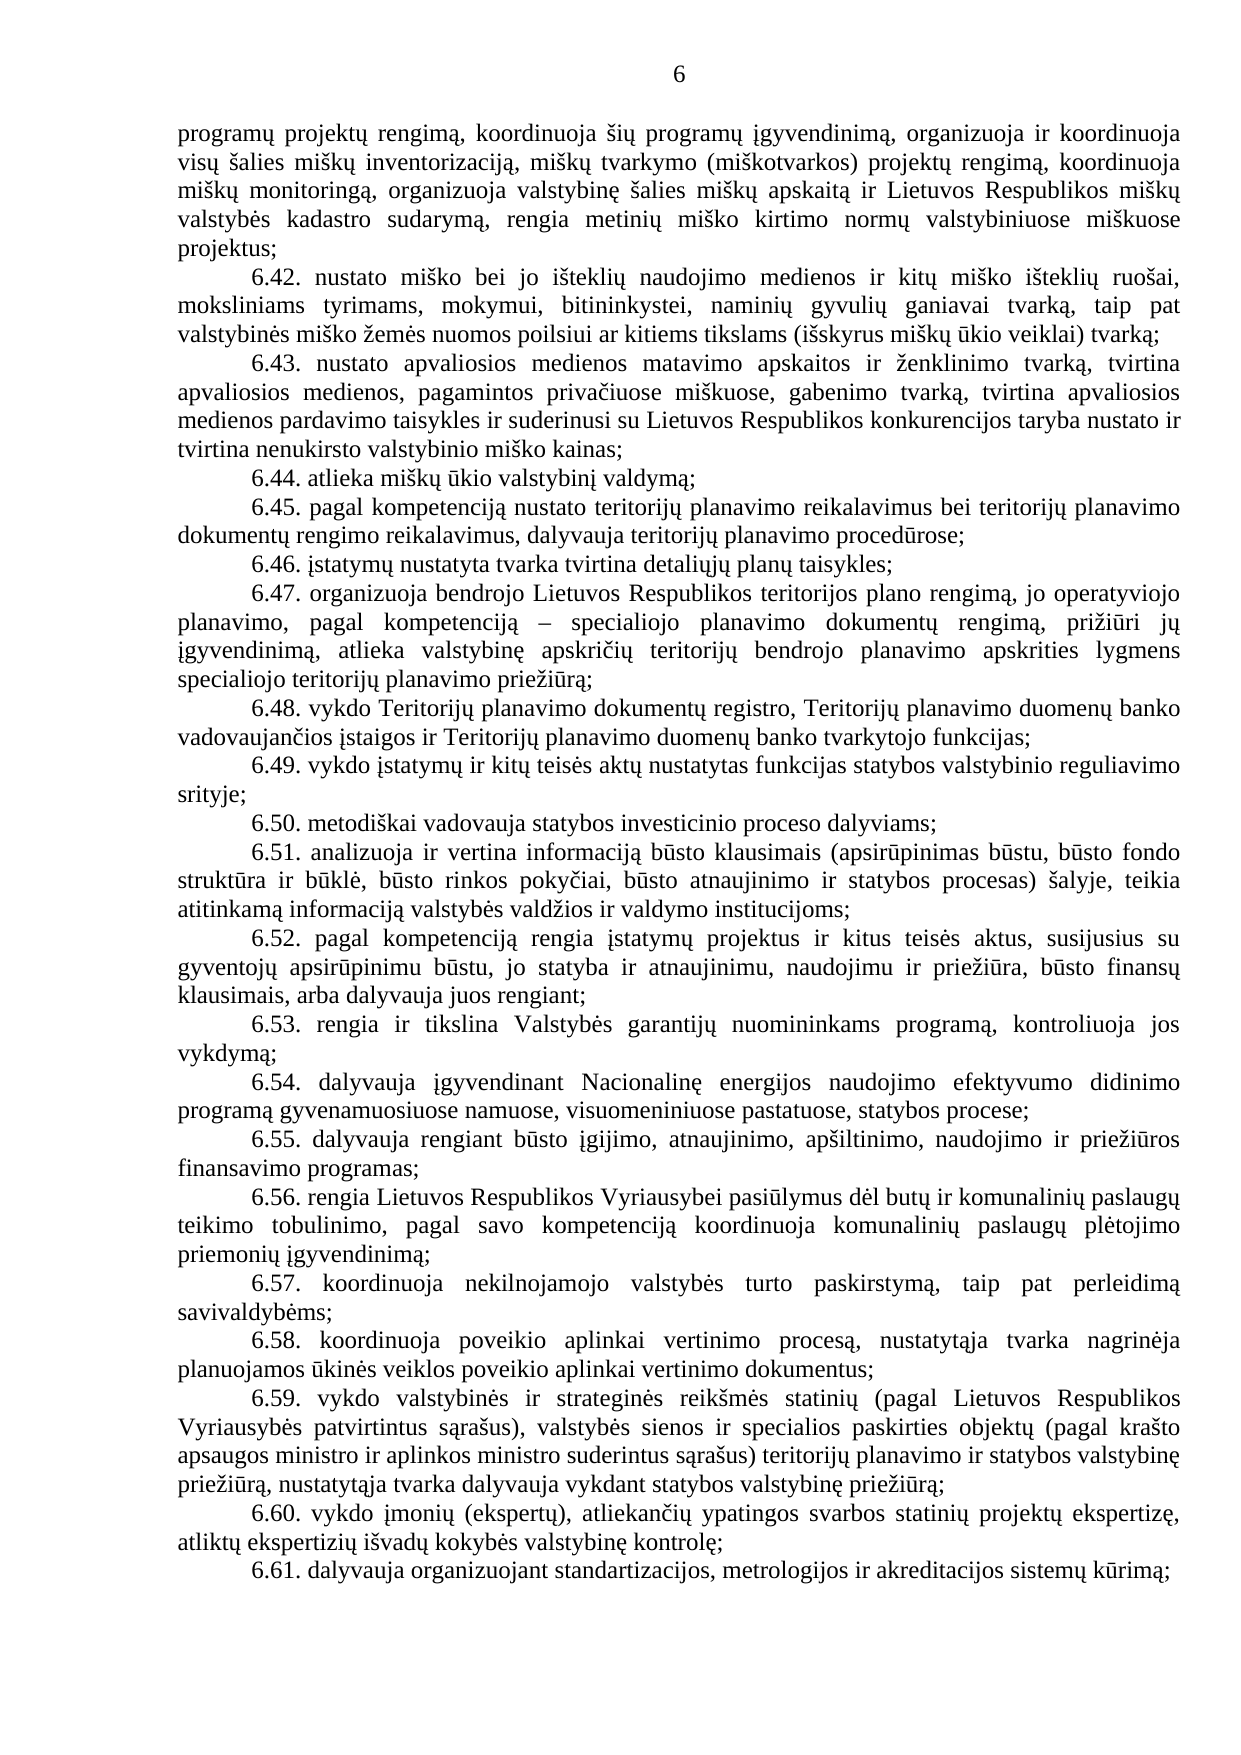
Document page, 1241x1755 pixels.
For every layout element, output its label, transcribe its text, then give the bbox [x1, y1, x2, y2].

text 6.50. metodiškai vadovauja statybos investicinio proceso dalyviams; [177, 808, 1181, 837]
text 6.42. nustato miško bei jo išteklių naudojimo medienos ir kitų miško išteklių ruošai, moksliniams tyrimams, mokymui, bitininkystei, naminių gyvulių ganiavai tvarką, taip pat valstybinės miško žemės nuomos poilsiui ar kitiems tikslams (išskyrus miškų ūkio veiklai) tvarką; [177, 262, 1181, 348]
text 6.47. organizuoja bendrojo Lietuvos Respublikos teritorijos plano rengimą, jo operatyviojo planavimo, pagal kompetenciją – specialiojo planavimo dokumentų rengimą, prižiūri jų įgyvendinimą, atlieka valstybinę apskričių teritorijų bendrojo planavimo apskrities lygmens specialiojo teritorijų planavimo priežiūrą; [177, 578, 1181, 693]
text 6.45. pagal kompetenciją nustato teritorijų planavimo reikalavimus bei teritorijų planavimo dokumentų rengimo reikalavimus, dalyvauja teritorijų planavimo procedūrose; [177, 492, 1181, 549]
text 6.49. vykdo įstatymų ir kitų teisės aktų nustatytas funkcijas statybos valstybinio reguliavimo srityje; [177, 751, 1181, 808]
text 6.60. vykdo įmonių (ekspertų), atliekančių ypatingos svarbos statinių projektų ekspertizę, atliktų ekspertizių išvadų kokybės valstybinę kontrolę; [177, 1498, 1181, 1556]
text 6.46. įstatymų nustatyta tvarka tvirtina detaliųjų planų taisykles; [177, 549, 1181, 578]
text 6.52. pagal kompetenciją rengia įstatymų projektus ir kitus teisės aktus, susijusius su gyventojų apsirūpinimu būstu, jo statyba ir atnaujinimu, naudojimu ir priežiūra, būsto finansų klausimais, arba dalyvauja juos rengiant; [177, 923, 1181, 1009]
text 6.57. koordinuoja nekilnojamojo valstybės turto paskirstymą, taip pat perleidimą savivaldybėms; [177, 1268, 1181, 1326]
text 6.61. dalyvauja organizuojant standartizacijos, metrologijos ir akreditacijos sistemų kūrimą; [177, 1556, 1181, 1584]
text 6.58. koordinuoja poveikio aplinkai vertinimo procesą, nustatytąja tvarka nagrinėja planuojamos ūkinės veiklos poveikio aplinkai vertinimo dokumentus; [177, 1326, 1181, 1383]
text 6.55. dalyvauja rengiant būsto įgijimo, atnaujinimo, apšiltinimo, naudojimo ir priežiūros finansavimo programas; [177, 1124, 1181, 1182]
text 6.53. rengia ir tikslina Valstybės garantijų nuomininkams programą, kontroliuoja jos vykdymą; [177, 1009, 1181, 1067]
text 6.48. vykdo Teritorijų planavimo dokumentų registro, Teritorijų planavimo duomenų banko vadovaujančios įstaigos ir Teritorijų planavimo duomenų banko tvarkytojo funkcijas; [177, 693, 1181, 751]
text 6.54. dalyvauja įgyvendinant Nacionalinę energijos naudojimo efektyvumo didinimo programą gyvenamuosiuose namuose, visuomeniniuose pastatuose, statybos procese; [177, 1067, 1181, 1124]
text 6.56. rengia Lietuvos Respublikos Vyriausybei pasiūlymus dėl butų ir komunalinių paslaugų teikimo tobulinimo, pagal savo kompetenciją koordinuoja komunalinių paslaugų plėtojimo priemonių įgyvendinimą; [177, 1182, 1181, 1268]
text 6.43. nustato apvaliosios medienos matavimo apskaitos ir ženklinimo tvarką, tvirtina apvaliosios medienos, pagamintos privačiuose miškuose, gabenimo tvarką, tvirtina apvaliosios medienos pardavimo taisykles ir suderinusi su Lietuvos Respublikos konkurencijos taryba nustato ir tvirtina nenukirsto valstybinio miško kainas; [177, 348, 1181, 463]
text 6.51. analizuoja ir vertina informaciją būsto klausimais (apsirūpinimas būstu, būsto fondo struktūra ir būklė, būsto rinkos pokyčiai, būsto atnaujinimo ir statybos procesas) šalyje, teikia atitinkamą informaciją valstybės valdžios ir valdymo institucijoms; [177, 837, 1181, 923]
text 6.44. atlieka miškų ūkio valstybinį valdymą; [177, 463, 1181, 492]
text 6.59. vykdo valstybinės ir strateginės reikšmės statinių (pagal Lietuvos Respublikos Vyriausybės patvirtintus sąrašus), valstybės sienos ir specialios paskirties objektų (pagal krašto apsaugos ministro ir aplinkos ministro suderintus sąrašus) teritorijų planavimo ir statybos valstybinę priežiūrą, nustatytąja tvarka dalyvauja vykdant statybos valstybinę priežiūrą; [177, 1383, 1181, 1498]
text programų projektų rengimą, koordinuoja šių programų įgyvendinimą, organizuoja ir koordinuoja visų šalies miškų inventorizaciją, miškų tvarkymo (miškotvarkos) projektų rengimą, koordinuoja miškų monitoringą, organizuoja valstybinę šalies miškų apskaitą ir Lietuvos Respublikos miškų valstybės kadastro sudarymą, rengia metinių miško kirtimo normų valstybiniuose miškuose projektus; [177, 118, 1181, 262]
